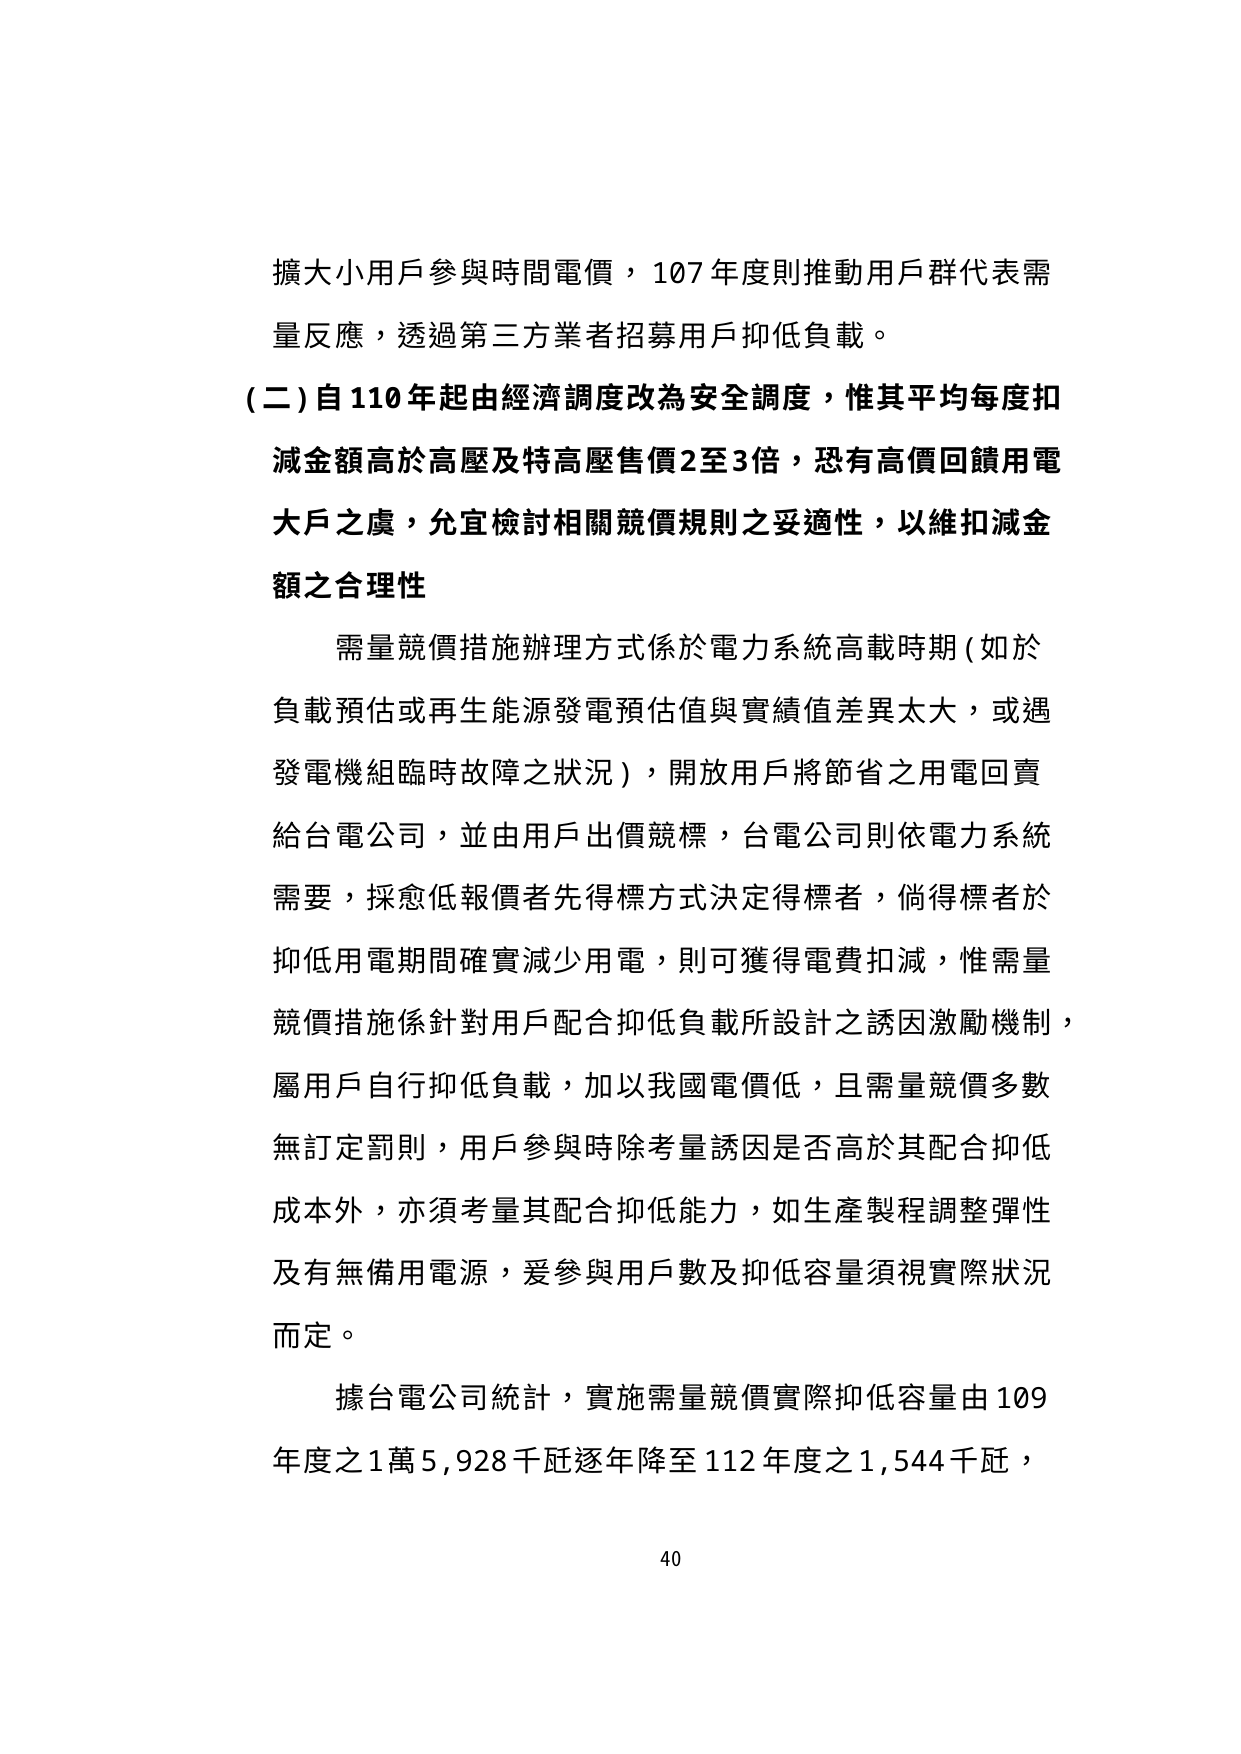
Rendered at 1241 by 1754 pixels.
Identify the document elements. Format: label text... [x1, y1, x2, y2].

text (二)自110年起由經濟調度改為安全調度，惟其平均每度扣減金額高於高壓及特高壓售價2至3倍，恐有高價回饋用電大戶之虞，允宜檢討相關競價規則之妥適性，以維扣減金額之合理性 [236, 354, 1063, 604]
text 據台電公司統計，實施需量競價實際抑低容量由109年度之1萬5,928千瓩逐年降至112年度之1,544千瓩，減幅高達90.31%，同期間平均扣減金額由每度3.23元增至8.71元(詳表1，報價上限為每度10元)。參據台電公司表示，依該公司規劃106至109年度以節省發電成本為考量，採經濟調度為主，故該期間平均扣減金額較低；自110年起因應再生能源發電量增加，為達成整體用電供需平衡及解決系統調度困難之目標，以安全調度為主，平均扣減金額較高，惟依台電公司110至112年度電業年報統計，高壓電力平均每度售價(以下同)介於2.6624元至3.4479元間，特高壓則介於2.2424元至2.8783元間，顯示該期間需量競價平均每度售價扣減金額高於高壓及特高壓2至3倍，恐有高價回饋用電大戶之虞，允宜檢討相關競價規則之妥適性，以維扣減金額合理性。 [266, 1354, 1063, 1479]
text 需量競價措施辦理方式係於電力系統高載時期(如於負載預估或再生能源發電預估值與實績值差異太大，或遇發電機組臨時故障之狀況)，開放用戶將節省之用電回賣給台電公司，並由用戶出價競標，台電公司則依電力系統需要，採愈低報價者先得標方式決定得標者，倘得標者於抑低用電期間確實減少用電，則可獲得電費扣減，惟需量競價措施係針對用戶配合抑低負載所設計之誘因激勵機制，屬用戶自行抑低負載，加以我國電價低，且需量競價多數無訂定罰則，用戶參與時除考量誘因是否高於其配合抑低成本外，亦須考量其配合抑低能力，如生產製程調整彈性及有無備用電源，爰參與用戶數及抑低容量須視實際狀況而定。 [266, 604, 1063, 1354]
text 擴大小用戶參與時間電價，107年度則推動用戶群代表需量反應，透過第三方業者招募用戶抑低負載。 [266, 229, 1063, 354]
